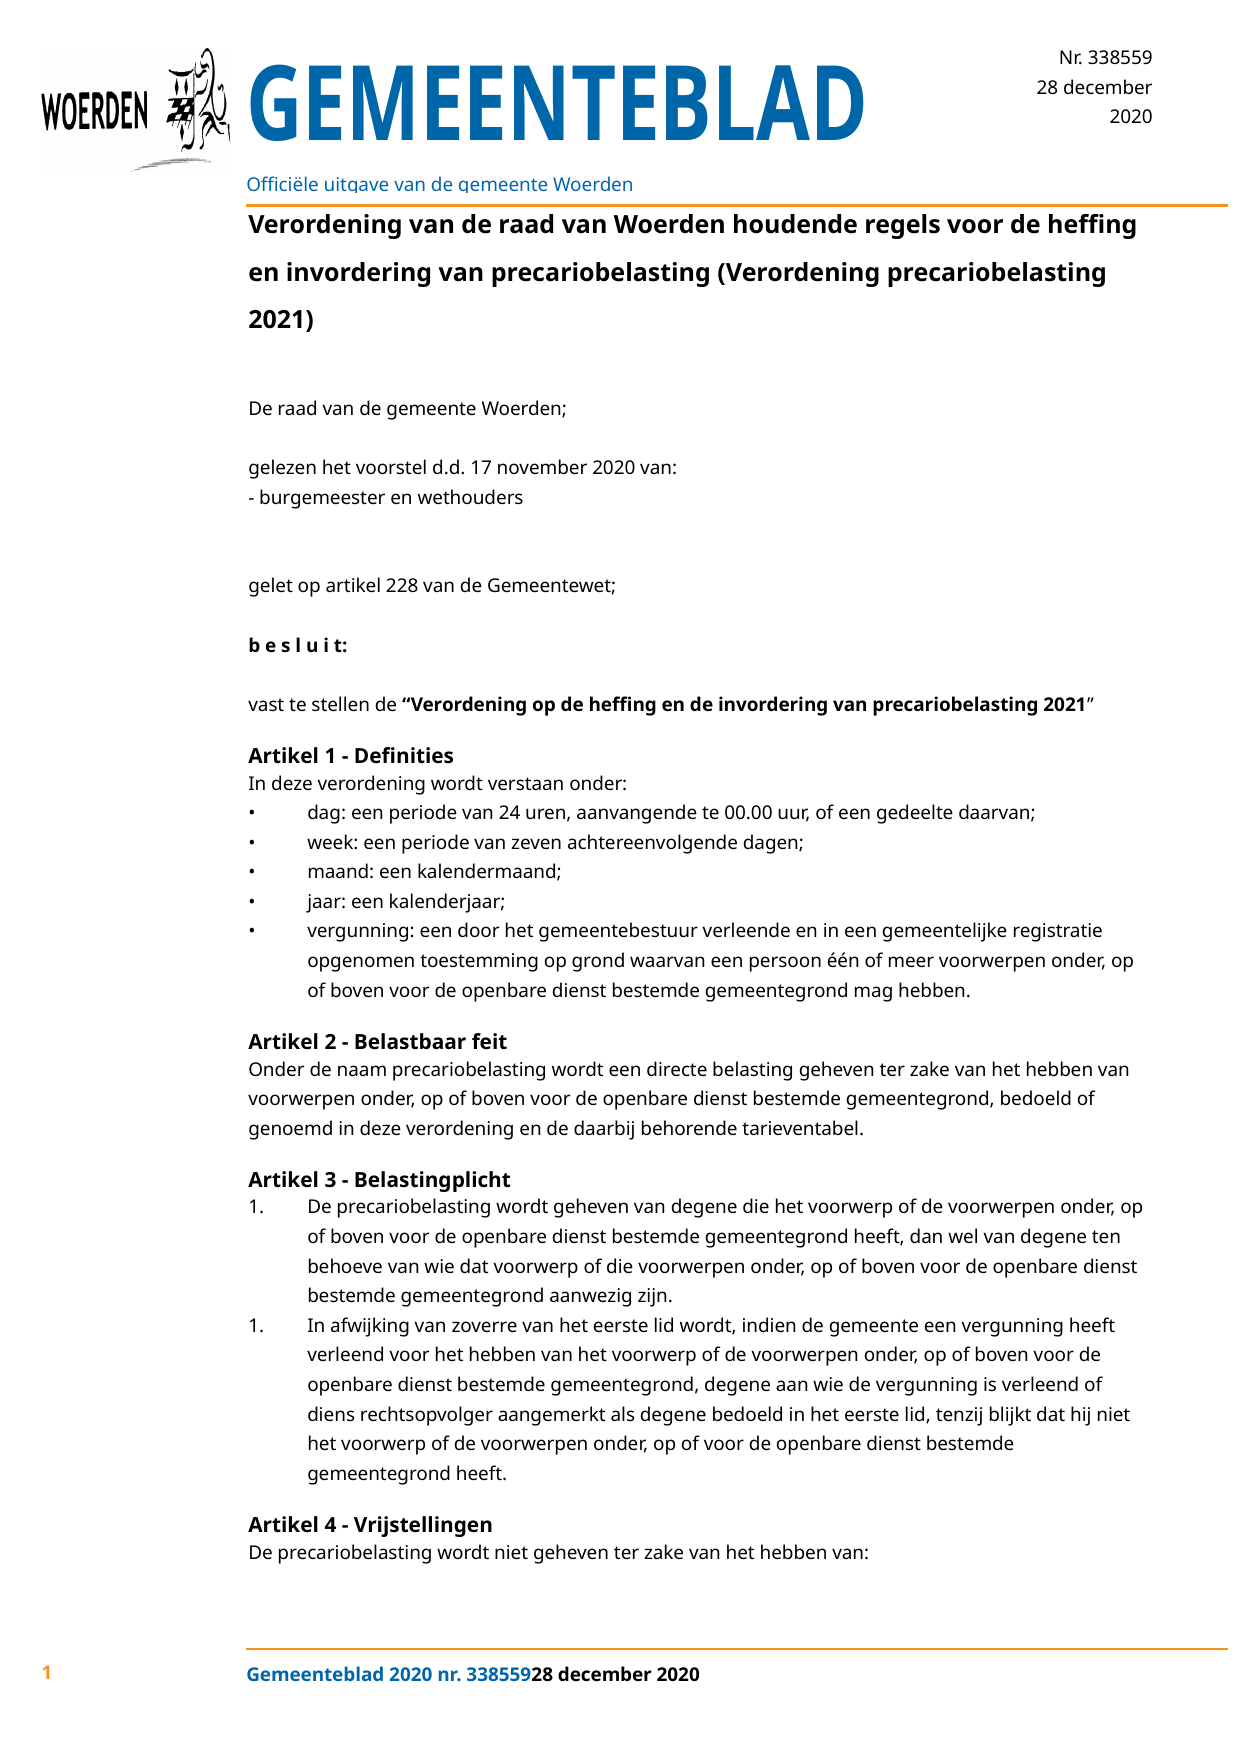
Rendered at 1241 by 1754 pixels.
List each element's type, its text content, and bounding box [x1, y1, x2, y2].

text gelezen het voorstel d.d. 17 november 2020 van: [248, 454, 1152, 480]
text - burgemeester en wethouders [248, 484, 1152, 509]
text De raad van de gemeente Woerden; [248, 395, 1152, 421]
text b e s l u i t: [248, 632, 1152, 657]
text De precariobelasting wordt niet geheven ter zake van het hebben van: [248, 1539, 1152, 1564]
list maand: een kalendermaand; [248, 858, 1152, 884]
text gelet op artikel 228 van de Gemeentewet; [248, 573, 1152, 598]
text vast te stellen de “Verordening op de heffing en de invordering van precariobelasting 2021” [248, 691, 1152, 717]
text Verordening van de raad van Woerden houdende regels voor de heffing en invordering van precariobelasting (Verordening precariobelasting 2021) [248, 207, 1152, 336]
list De precariobelasting wordt geheven van degene die het voorwerp of de voorwerpen onder, op of boven voor de openbare dienst bestemde gemeentegrond heeft, dan wel van degene ten behoeve van wie dat voorwerp of die voorwerpen onder, op of boven voor de openbare dienst bestemde gemeentegrond aanwezig zijn. [248, 1194, 1152, 1308]
list In afwijking van zoverre van het eerste lid wordt, indien de gemeente een vergunning heeft verleend voor het hebben van het voorwerp of de voorwerpen onder, op of boven voor de openbare dienst bestemde gemeentegrond, degene aan wie de vergunning is verleend of diens rechtsopvolger aangemerkt als degene bedoeld in het eerste lid, tenzij blijkt dat hij niet het voorwerp of de voorwerpen onder, op of voor de openbare dienst bestemde gemeentegrond heeft. [248, 1312, 1152, 1486]
list week: een periode van zeven achtereenvolgende dagen; [248, 829, 1152, 855]
list dag: een periode van 24 uren, aanvangende te 00.00 uur, of een gedeelte daarvan; [248, 799, 1152, 825]
picture [41, 47, 231, 172]
list vergunning: een door het gemeentebestuur verleende en in een gemeentelijke registratie opgenomen toestemming op grond waarvan een persoon één of meer voorwerpen onder, op of boven voor de openbare dienst bestemde gemeentegrond mag hebben. [248, 918, 1152, 1003]
text In deze verordening wordt verstaan onder: [248, 770, 1152, 796]
text Artikel 3 - Belastingplicht [248, 1165, 1152, 1194]
text Artikel 1 - Definities [248, 741, 1152, 770]
text Artikel 4 - Vrijstellingen [248, 1510, 1152, 1539]
text Artikel 2 - Belastbaar feit [248, 1027, 1152, 1056]
text Onder de naam precariobelasting wordt een directe belasting geheven ter zake van het hebben van voorwerpen onder, op of boven voor de openbare dienst bestemde gemeentegrond, bedoeld of genoemd in deze verordening en de daarbij behorende tarieventabel. [248, 1056, 1152, 1141]
list jaar: een kalenderjaar; [248, 888, 1152, 914]
